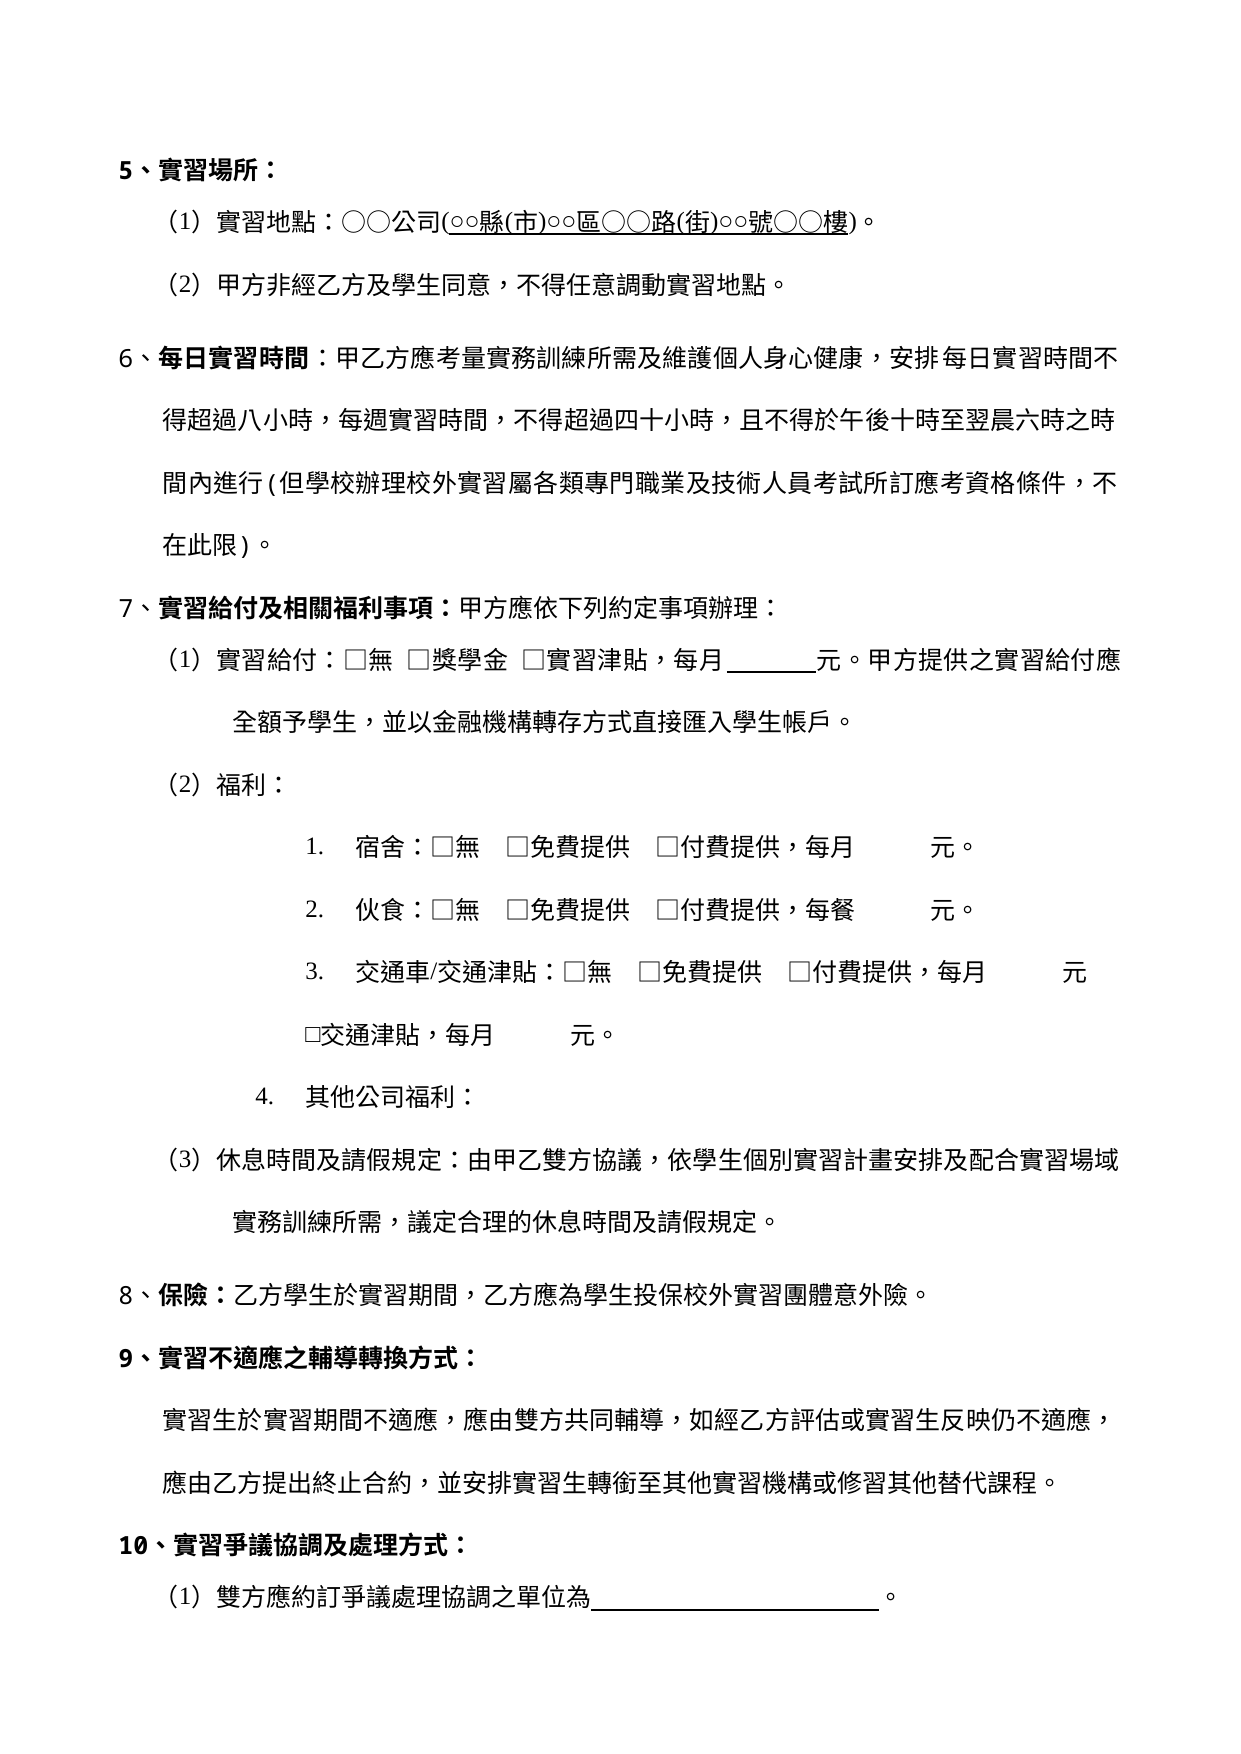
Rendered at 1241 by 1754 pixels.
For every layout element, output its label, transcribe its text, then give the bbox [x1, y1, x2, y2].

list 每日實習時間：甲乙方應考量實務訓練所需及維護個人身心健康，安排每日實習時間不得超過八小時，每週實習時間，不得超過四十小時，且不得於午後十時至翌晨六時之時間內進行(但學校辦理校外實習屬各類專門職業及技術人員考試所訂應考資格條件，不在此限)。 [118, 314, 1119, 564]
list 實習場所： [118, 127, 1119, 189]
text □交通津貼，每月 元。 [305, 1002, 1122, 1064]
list 伙食：□無 □免費提供 □付費提供，每餐 元。 [305, 877, 1122, 939]
list 宿舍：□無 □免費提供 □付費提供，每月 元。 [305, 814, 1122, 877]
list 實習給付：□無 □獎學金 □實習津貼，每月 元。甲方提供之實習給付應全額予學生，並以金融機構轉存方式直接匯入學生帳戶。 [153, 627, 1122, 752]
list 實習給付及相關福利事項：甲方應依下列約定事項辦理： [118, 564, 1119, 627]
text 實習生於實習期間不適應，應由雙方共同輔導，如經乙方評估或實習生反映仍不適應，應由乙方提出終止合約，並安排實習生轉銜至其他實習機構或修習其他替代課程。 [162, 1377, 1119, 1502]
list 實習地點：○○公司(○○縣(市)○○區○○路(街)○○號○○樓)。 [153, 189, 1122, 252]
list 其他公司福利： [255, 1064, 1122, 1127]
list 福利： [153, 752, 1122, 814]
list 交通車/交通津貼：□無 □免費提供 □付費提供，每月 元 [305, 939, 1122, 1002]
list 保險：乙方學生於實習期間，乙方應為學生投保校外實習團體意外險。 [118, 1252, 1119, 1314]
list 甲方非經乙方及學生同意，不得任意調動實習地點。 [153, 252, 1122, 314]
list 休息時間及請假規定：由甲乙雙方協議，依學生個別實習計畫安排及配合實習場域實務訓練所需，議定合理的休息時間及請假規定。 [153, 1127, 1122, 1252]
list 雙方應約訂爭議處理協調之單位為 。 [153, 1564, 1122, 1627]
list 實習不適應之輔導轉換方式： [118, 1314, 1119, 1377]
list 實習爭議協調及處理方式： [118, 1502, 1119, 1564]
